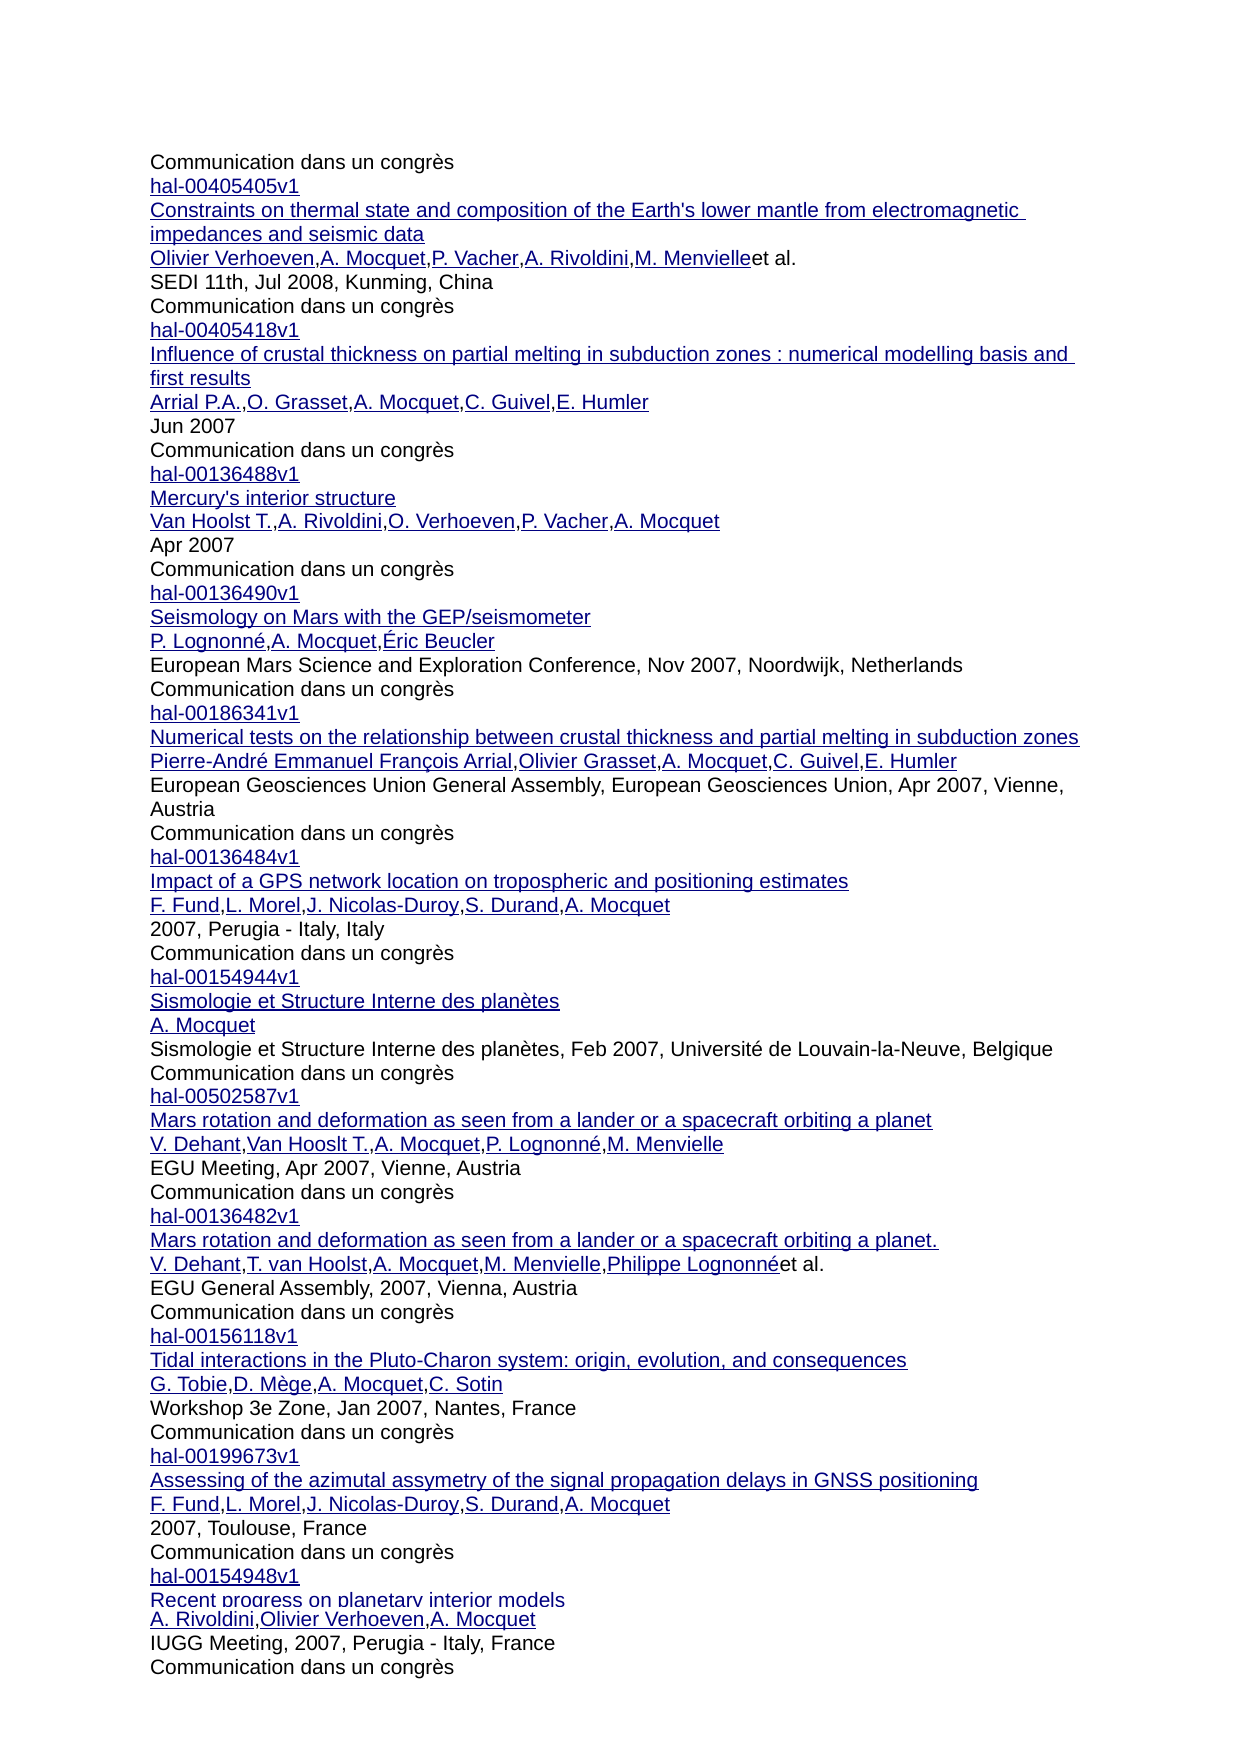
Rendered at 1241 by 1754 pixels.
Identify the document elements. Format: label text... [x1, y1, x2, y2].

table_cell Mars rotation and deformation as seen from a lander or a spacecraft orbiting a planet. V. Dehant,T. van Hoolst,A. Mocquet,M. Menvielle,Philippe Lognonnéet al. EGU General Assembly, 2007, Vienna, Austria Communication dans un congrès hal-00156118v1 [150, 1228, 1090, 1348]
table_cell Communication dans un congrès hal-00405405v1 [150, 150, 1090, 198]
table_cell Numerical tests on the relationship between crustal thickness and partial melting in subduction zones Pierre-André Emmanuel François Arrial,Olivier Grasset,A. Mocquet,C. Guivel,E. Humler European Geosciences Union General Assembly, European Geosciences Union, Apr 2007, Vienne, Austria Communication dans un congrès hal-00136484v1 [150, 725, 1090, 869]
table_cell Impact of a GPS network location on tropospheric and positioning estimates F. Fund,L. Morel,J. Nicolas-Duroy,S. Durand,A. Mocquet 2007, Perugia - Italy, Italy Communication dans un congrès hal-00154944v1 [150, 869, 1090, 988]
table_cell Constraints on thermal state and composition of the Earth's lower mantle from electromagnetic impedances and seismic data Olivier Verhoeven,A. Mocquet,P. Vacher,A. Rivoldini,M. Menvielleet al. SEDI 11th, Jul 2008, Kunming, China Communication dans un congrès hal-00405418v1 [150, 198, 1090, 342]
table_cell Sismologie et Structure Interne des planètes A. Mocquet Sismologie et Structure Interne des planètes, Feb 2007, Université de Louvain-la-Neuve, Belgique Communication dans un congrès hal-00502587v1 [150, 989, 1090, 1108]
table_cell Mars rotation and deformation as seen from a lander or a spacecraft orbiting a planet V. Dehant,Van Hooslt T.,A. Mocquet,P. Lognonné,M. Menvielle EGU Meeting, Apr 2007, Vienne, Austria Communication dans un congrès hal-00136482v1 [150, 1108, 1090, 1228]
table_cell Assessing of the azimutal assymetry of the signal propagation delays in GNSS positioning F. Fund,L. Morel,J. Nicolas-Duroy,S. Durand,A. Mocquet 2007, Toulouse, France Communication dans un congrès hal-00154948v1 [150, 1468, 1090, 1587]
table_cell Tidal interactions in the Pluto-Charon system: origin, evolution, and consequences G. Tobie,D. Mège,A. Mocquet,C. Sotin Workshop 3e Zone, Jan 2007, Nantes, France Communication dans un congrès hal-00199673v1 [150, 1348, 1090, 1468]
table_cell Influence of crustal thickness on partial melting in subduction zones : numerical modelling basis and first results Arrial P.A.,O. Grasset,A. Mocquet,C. Guivel,E. Humler Jun 2007 Communication dans un congrès hal-00136488v1 [150, 342, 1090, 485]
table_cell Mercury's interior structure Van Hoolst T.,A. Rivoldini,O. Verhoeven,P. Vacher,A. Mocquet Apr 2007 Communication dans un congrès hal-00136490v1 [150, 485, 1090, 605]
table_cell Recent progress on planetary interior models A. Rivoldini,Olivier Verhoeven,A. Mocquet IUGG Meeting, 2007, Perugia - Italy, France Communication dans un congrès [150, 1588, 1090, 1679]
table_cell Seismology on Mars with the GEP/seismometer P. Lognonné,A. Mocquet,Éric Beucler European Mars Science and Exploration Conference, Nov 2007, Noordwijk, Netherlands Communication dans un congrès hal-00186341v1 [150, 605, 1090, 725]
